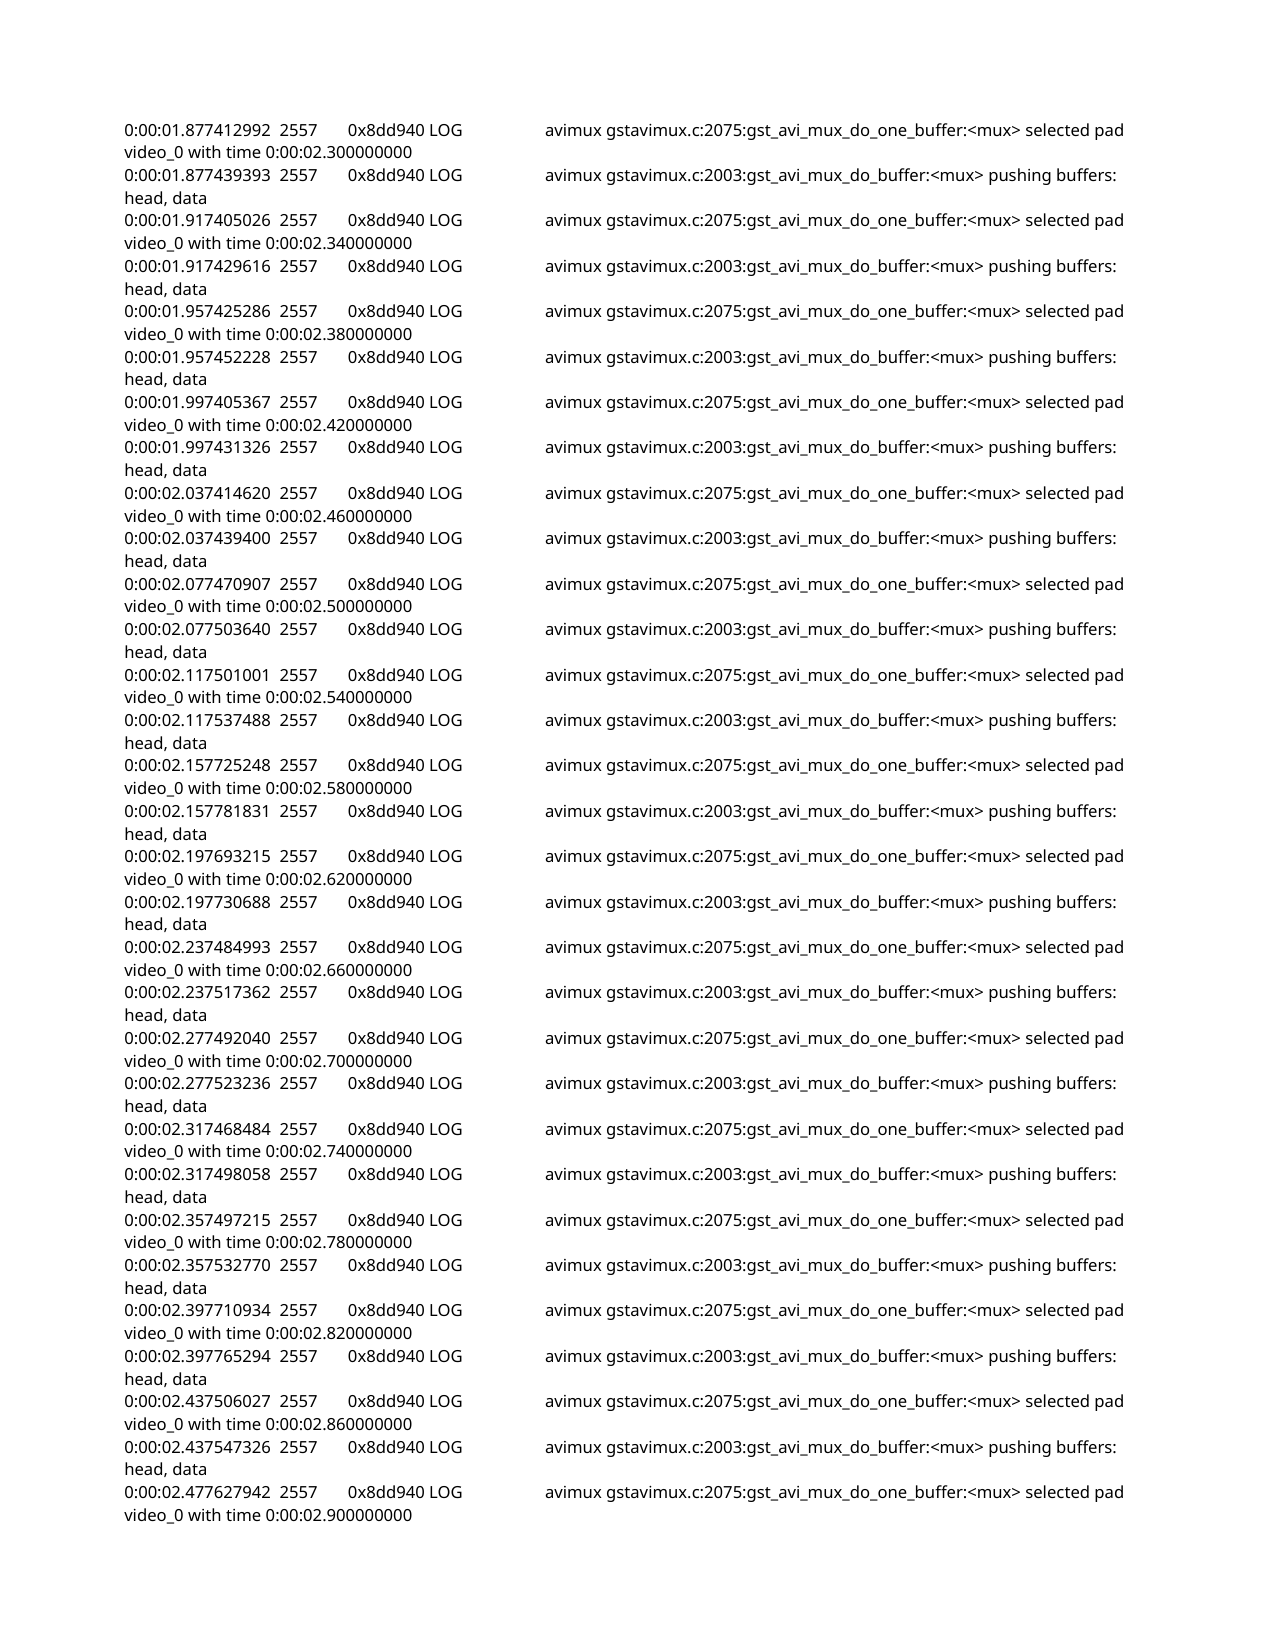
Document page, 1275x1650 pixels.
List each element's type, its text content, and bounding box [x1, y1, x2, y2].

text 0:00:02.077503640 2557 0x8dd940 LOG avimux gstavimux.c:2003:gst_avi_mux_do_buffer:<mux> pushing buffers: head, data [124, 618, 1157, 663]
text 0:00:02.117501001 2557 0x8dd940 LOG avimux gstavimux.c:2075:gst_avi_mux_do_one_buffer:<mux> selected pad video_0 with time 0:00:02.540000000 [124, 663, 1157, 708]
text 0:00:02.277523236 2557 0x8dd940 LOG avimux gstavimux.c:2003:gst_avi_mux_do_buffer:<mux> pushing buffers: head, data [124, 1072, 1157, 1117]
text 0:00:02.237517362 2557 0x8dd940 LOG avimux gstavimux.c:2003:gst_avi_mux_do_buffer:<mux> pushing buffers: head, data [124, 981, 1157, 1026]
text 0:00:02.397765294 2557 0x8dd940 LOG avimux gstavimux.c:2003:gst_avi_mux_do_buffer:<mux> pushing buffers: head, data [124, 1344, 1157, 1390]
text 0:00:02.157725248 2557 0x8dd940 LOG avimux gstavimux.c:2075:gst_avi_mux_do_one_buffer:<mux> selected pad video_0 with time 0:00:02.580000000 [124, 754, 1157, 799]
text 0:00:02.037439400 2557 0x8dd940 LOG avimux gstavimux.c:2003:gst_avi_mux_do_buffer:<mux> pushing buffers: head, data [124, 527, 1157, 572]
text 0:00:02.437506027 2557 0x8dd940 LOG avimux gstavimux.c:2075:gst_avi_mux_do_one_buffer:<mux> selected pad video_0 with time 0:00:02.860000000 [124, 1390, 1157, 1435]
text 0:00:01.877412992 2557 0x8dd940 LOG avimux gstavimux.c:2075:gst_avi_mux_do_one_buffer:<mux> selected pad video_0 with time 0:00:02.300000000 [124, 118, 1157, 163]
text 0:00:02.357497215 2557 0x8dd940 LOG avimux gstavimux.c:2075:gst_avi_mux_do_one_buffer:<mux> selected pad video_0 with time 0:00:02.780000000 [124, 1208, 1157, 1253]
text 0:00:01.997405367 2557 0x8dd940 LOG avimux gstavimux.c:2075:gst_avi_mux_do_one_buffer:<mux> selected pad video_0 with time 0:00:02.420000000 [124, 391, 1157, 436]
text 0:00:02.237484993 2557 0x8dd940 LOG avimux gstavimux.c:2075:gst_avi_mux_do_one_buffer:<mux> selected pad video_0 with time 0:00:02.660000000 [124, 936, 1157, 981]
text 0:00:02.437547326 2557 0x8dd940 LOG avimux gstavimux.c:2003:gst_avi_mux_do_buffer:<mux> pushing buffers: head, data [124, 1435, 1157, 1481]
text 0:00:02.037414620 2557 0x8dd940 LOG avimux gstavimux.c:2075:gst_avi_mux_do_one_buffer:<mux> selected pad video_0 with time 0:00:02.460000000 [124, 481, 1157, 527]
text 0:00:01.957452228 2557 0x8dd940 LOG avimux gstavimux.c:2003:gst_avi_mux_do_buffer:<mux> pushing buffers: head, data [124, 345, 1157, 391]
text 0:00:02.317498058 2557 0x8dd940 LOG avimux gstavimux.c:2003:gst_avi_mux_do_buffer:<mux> pushing buffers: head, data [124, 1163, 1157, 1208]
text 0:00:02.197730688 2557 0x8dd940 LOG avimux gstavimux.c:2003:gst_avi_mux_do_buffer:<mux> pushing buffers: head, data [124, 890, 1157, 936]
text 0:00:01.917429616 2557 0x8dd940 LOG avimux gstavimux.c:2003:gst_avi_mux_do_buffer:<mux> pushing buffers: head, data [124, 254, 1157, 300]
text 0:00:01.997431326 2557 0x8dd940 LOG avimux gstavimux.c:2003:gst_avi_mux_do_buffer:<mux> pushing buffers: head, data [124, 436, 1157, 481]
text 0:00:02.277492040 2557 0x8dd940 LOG avimux gstavimux.c:2075:gst_avi_mux_do_one_buffer:<mux> selected pad video_0 with time 0:00:02.700000000 [124, 1026, 1157, 1072]
text 0:00:02.197693215 2557 0x8dd940 LOG avimux gstavimux.c:2075:gst_avi_mux_do_one_buffer:<mux> selected pad video_0 with time 0:00:02.620000000 [124, 845, 1157, 890]
text 0:00:02.357532770 2557 0x8dd940 LOG avimux gstavimux.c:2003:gst_avi_mux_do_buffer:<mux> pushing buffers: head, data [124, 1253, 1157, 1299]
text 0:00:01.917405026 2557 0x8dd940 LOG avimux gstavimux.c:2075:gst_avi_mux_do_one_buffer:<mux> selected pad video_0 with time 0:00:02.340000000 [124, 209, 1157, 254]
text 0:00:01.957425286 2557 0x8dd940 LOG avimux gstavimux.c:2075:gst_avi_mux_do_one_buffer:<mux> selected pad video_0 with time 0:00:02.380000000 [124, 300, 1157, 345]
text 0:00:02.477627942 2557 0x8dd940 LOG avimux gstavimux.c:2075:gst_avi_mux_do_one_buffer:<mux> selected pad video_0 with time 0:00:02.900000000 [124, 1481, 1157, 1526]
text 0:00:02.317468484 2557 0x8dd940 LOG avimux gstavimux.c:2075:gst_avi_mux_do_one_buffer:<mux> selected pad video_0 with time 0:00:02.740000000 [124, 1117, 1157, 1163]
text 0:00:02.157781831 2557 0x8dd940 LOG avimux gstavimux.c:2003:gst_avi_mux_do_buffer:<mux> pushing buffers: head, data [124, 799, 1157, 845]
text 0:00:02.117537488 2557 0x8dd940 LOG avimux gstavimux.c:2003:gst_avi_mux_do_buffer:<mux> pushing buffers: head, data [124, 708, 1157, 754]
text 0:00:01.877439393 2557 0x8dd940 LOG avimux gstavimux.c:2003:gst_avi_mux_do_buffer:<mux> pushing buffers: head, data [124, 163, 1157, 209]
text 0:00:02.397710934 2557 0x8dd940 LOG avimux gstavimux.c:2075:gst_avi_mux_do_one_buffer:<mux> selected pad video_0 with time 0:00:02.820000000 [124, 1299, 1157, 1344]
text 0:00:02.077470907 2557 0x8dd940 LOG avimux gstavimux.c:2075:gst_avi_mux_do_one_buffer:<mux> selected pad video_0 with time 0:00:02.500000000 [124, 572, 1157, 618]
